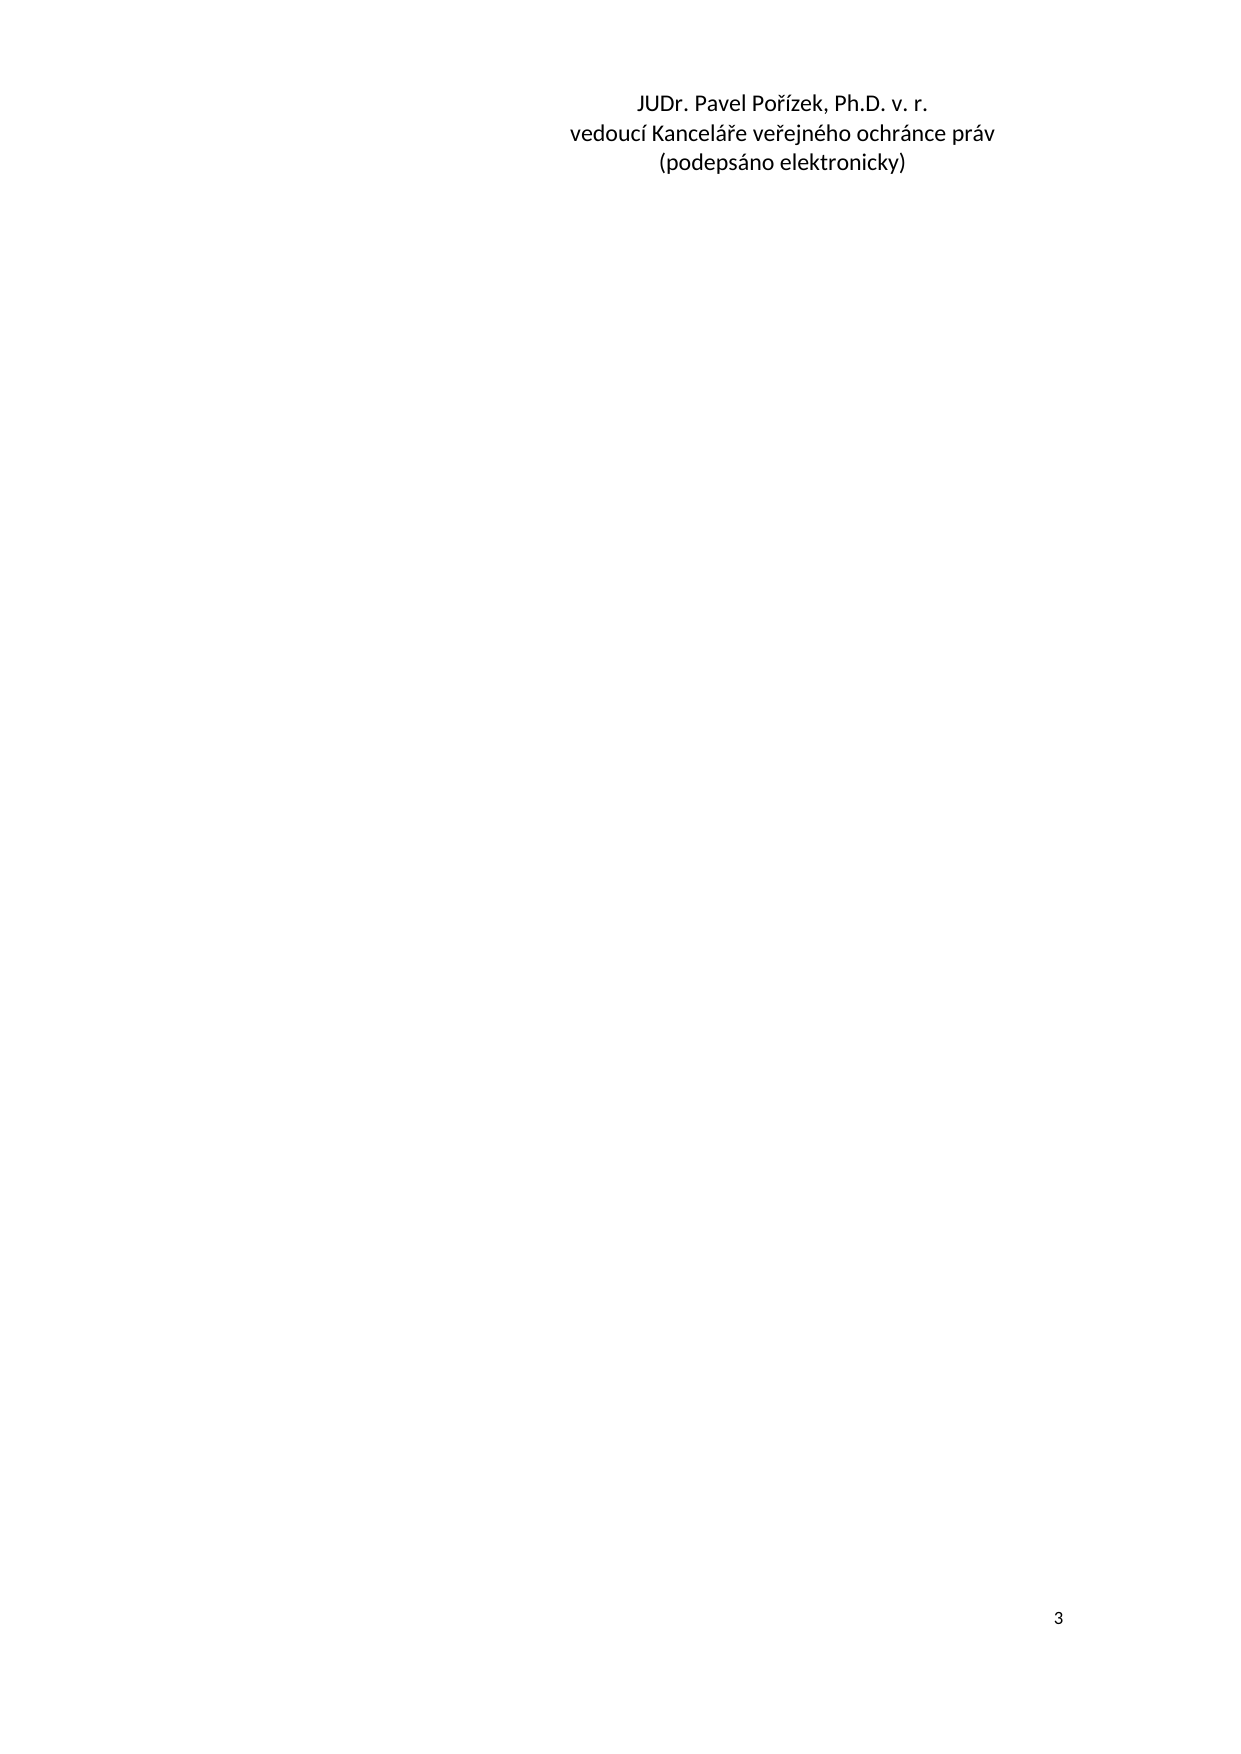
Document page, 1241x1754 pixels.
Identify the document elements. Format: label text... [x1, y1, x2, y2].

text JUDr. Pavel Pořízek, Ph.D. v. r. [502, 88, 1063, 118]
text vedoucí Kanceláře veřejného ochránce práv [502, 118, 1063, 147]
text (podepsáno elektronicky) [502, 147, 1063, 176]
